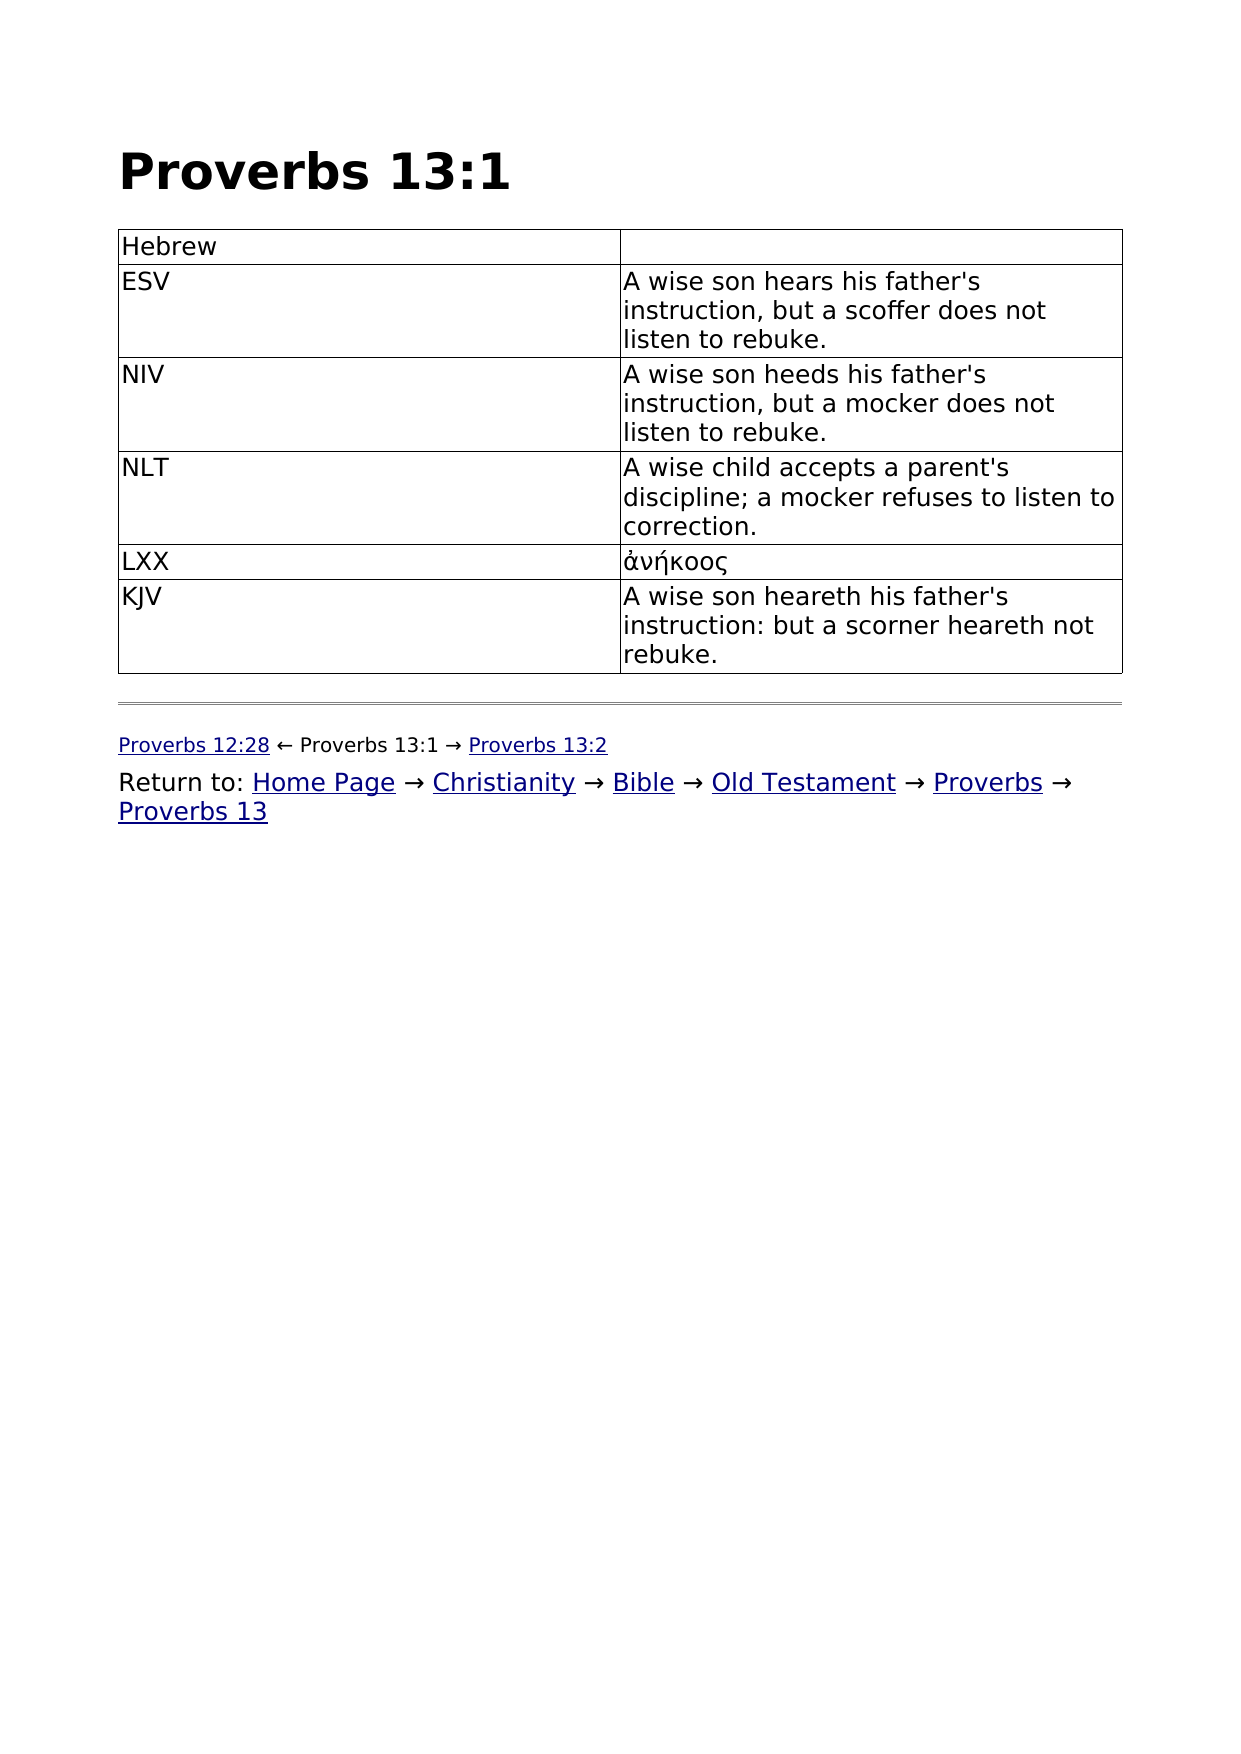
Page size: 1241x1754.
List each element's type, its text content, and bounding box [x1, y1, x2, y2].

table_cell NLT [119, 452, 620, 544]
table_cell A wise son hears his father's instruction, but a scoffer does not listen to rebuke. [621, 265, 1122, 357]
table_header Hebrew [119, 230, 620, 264]
table_cell KJV [119, 580, 620, 673]
subtitle Proverbs 13:1 [118, 143, 1122, 201]
table_cell ESV [119, 265, 620, 357]
table_cell A wise son heareth his father's instruction: but a scorner heareth not rebuke. [621, 580, 1122, 673]
table_cell ἀνήκοος [621, 545, 1122, 579]
table_cell A wise son heeds his father's instruction, but a mocker does not listen to rebuke. [621, 358, 1122, 451]
table_header [621, 230, 1122, 264]
table_cell LXX [119, 545, 620, 579]
table_cell NIV [119, 358, 620, 451]
text Proverbs 12:28 ← Proverbs 13:1 → Proverbs 13:2 [118, 734, 1122, 768]
text Return to: Home Page → Christianity → Bible → Old Testament → Proverbs → Proverbs 13 [118, 768, 1122, 826]
table_cell A wise child accepts a parent's discipline; a mocker refuses to listen to correction. [621, 452, 1122, 544]
